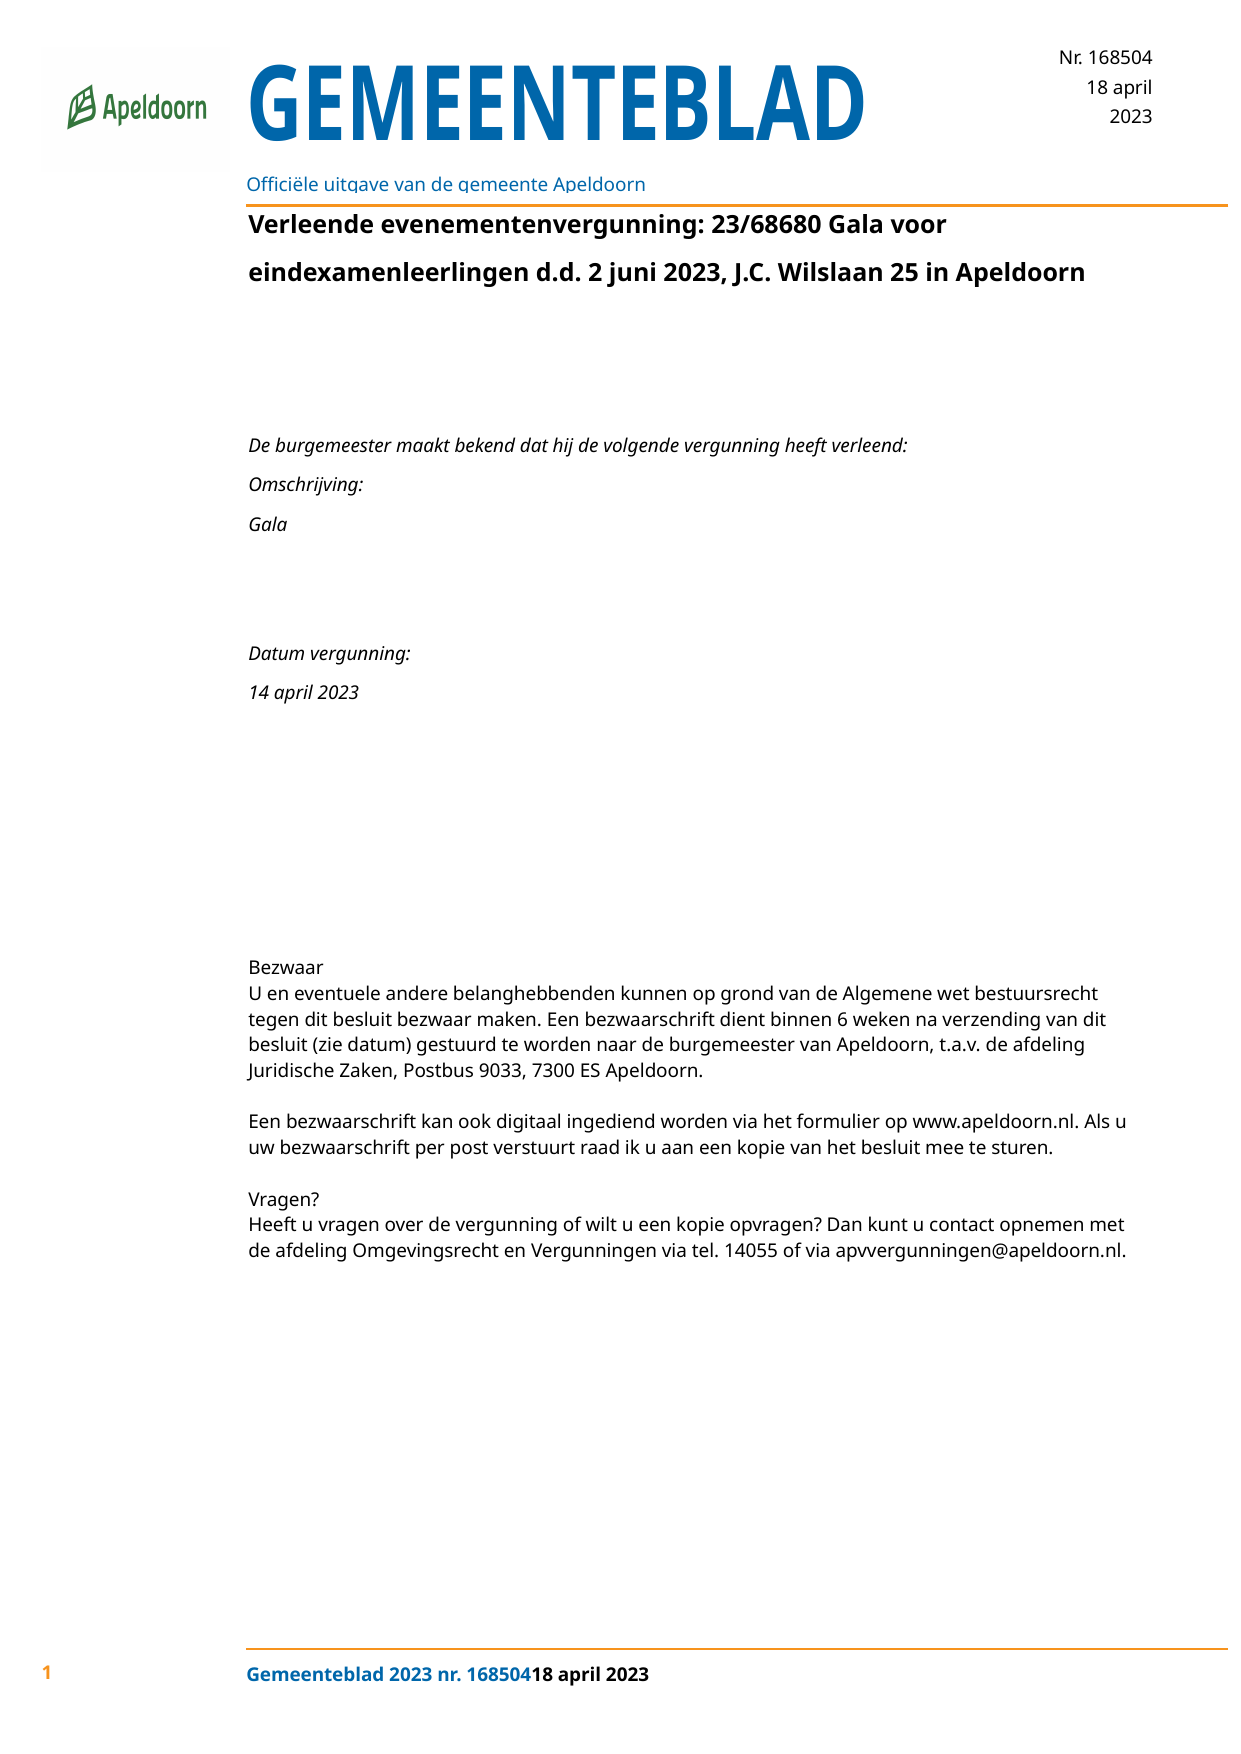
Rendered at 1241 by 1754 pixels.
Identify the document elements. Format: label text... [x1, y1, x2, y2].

text 14 april 2023 [248, 679, 1152, 705]
text Verleende evenementenvergunning: 23/68680 Gala voor eindexamenleerlingen d.d. 2 juni 2023, J.C. Wilslaan 25 in Apeldoorn [248, 207, 1152, 288]
text Een bezwaarschrift kan ook digitaal ingediend worden via het formulier op www.apeldoorn.nl. Als u uw bezwaarschrift per post verstuurt raad ik u aan een kopie van het besluit mee te sturen. [248, 1109, 1152, 1160]
text Heeft u vragen over de vergunning of wilt u een kopie opvragen? Dan kunt u contact opnemen met de afdeling Omgevingsrecht en Vergunningen via tel. 14055 of via apvvergunningen@apeldoorn.nl. [248, 1212, 1152, 1263]
text U en eventuele andere belanghebbenden kunnen op grond van de Algemene wet bestuursrecht tegen dit besluit bezwaar maken. Een bezwaarschrift dient binnen 6 weken na verzending van dit besluit (zie datum) gestuurd te worden naar de burgemeester van Apeldoorn, t.a.v. de afdeling Juridische Zaken, Postbus 9033, 7300 ES Apeldoorn. [248, 980, 1152, 1083]
text Gala [248, 511, 1152, 537]
text Bezwaar [248, 954, 1152, 980]
text Vragen? [248, 1186, 1152, 1212]
text Datum vergunning: [248, 640, 1152, 666]
text Omschrijving: [248, 472, 1152, 497]
text De burgemeester maakt bekend dat hij de volgende vergunning heeft verleend: [248, 432, 1152, 458]
picture [41, 47, 231, 172]
